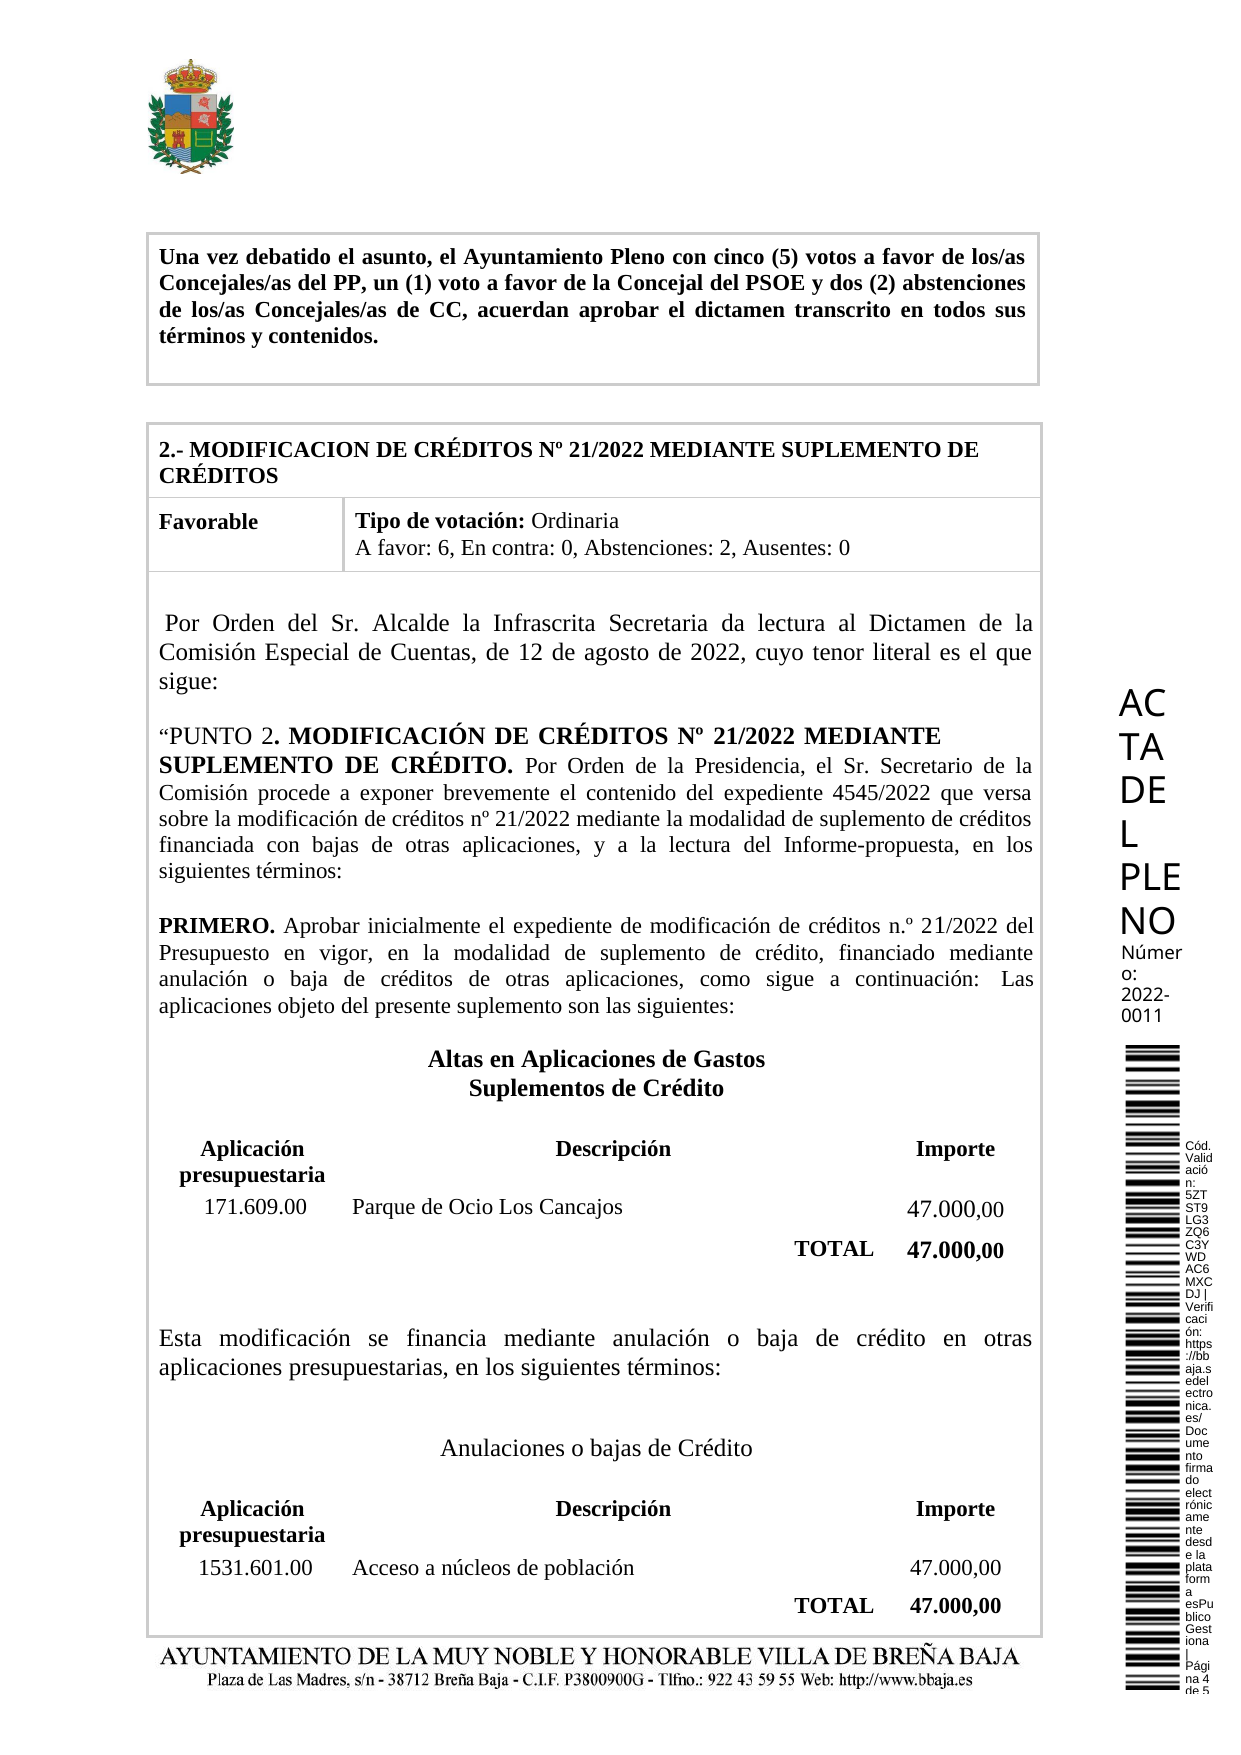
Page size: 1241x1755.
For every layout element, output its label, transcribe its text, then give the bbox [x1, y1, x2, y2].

text ACTA DEL PLENO [1119, 682, 1186, 943]
text Una vez debatido el asunto, el Ayuntamiento Pleno con cinco (5) votos a favor de los/as Concejales/as del PP, un (1) voto a favor de la Concejal del PSOE y dos (2) abstenciones de los/as Concejales/as de CC, acuerdan aprobar el dictamen transcrito en todos sus términos y contenidos. [159, 243, 1027, 348]
table_cell Tipo de votación: Ordinaria A favor: 6, En contra: 0, Abstenciones: 2, Ausentes: 0 [345, 498, 1040, 571]
table_cell Favorable [149, 498, 342, 571]
text Cód. Validación: 5ZTST9LG3ZQ6C3YWDAC6MXCDJ | Verificación: https://bbaja.sedelectronica.es/ Documento firmado electrónicamente desde la plataforma esPublico Gestiona | Página 4 de 5 [1185, 1140, 1214, 1693]
text Número: 2022-0011 Fecha: 11/01/2023 [1121, 943, 1186, 1027]
table_cell Por Orden del Sr. Alcalde la Infrascrita Secretaria da lectura al Dictamen de la Comisión Especial de Cuentas, de 12 de agosto de 2022, cuyo tenor literal es el que sigue: “PUNTO 2. MODIFICACIÓN DE CRÉDITOS Nº 21/2022 MEDIANTE SUPLEMENTO DE CRÉDITO. Por Orden de la Presidencia, el Sr. Secretario de la Comisión procede a exponer brevemente el contenido del expediente 4545/2022 que versa sobre la modificación de créditos nº 21/2022 mediante la modalidad de suplemento de créditos financiada con bajas de otras aplicaciones, y a la lectura del Informe-propuesta, en los siguientes términos: PRIMERO. Aprobar inicialmente el expediente de modificación de créditos n.º 21/2022 del Presupuesto en vigor, en la modalidad de suplemento de crédito, financiado mediante anulación o baja de créditos de otras aplicaciones, como sigue a continuación: Las aplicaciones objeto del presente suplemento son las siguientes: Altas en Aplicaciones de Gastos Suplementos de Crédito Aplicación Descripción Importe presupuestaria 171.609.00 Parque de Ocio Los Cancajos 47.000,00 TOTAL 47.000,00 Esta modificación se financia mediante anulación o baja de crédito en otras aplicaciones presupuestarias, en los siguientes términos: Anulaciones o bajas de Crédito Aplicación Descripción Importe presupuestaria 1531.601.00 Acceso a núcleos de población 47.000,00 TOTAL 47.000,00 [149, 572, 1040, 1634]
table_header 2.- MODIFICACION DE CRÉDITOS Nº 21/2022 MEDIANTE SUPLEMENTO DE CRÉDITOS [149, 425, 1040, 497]
